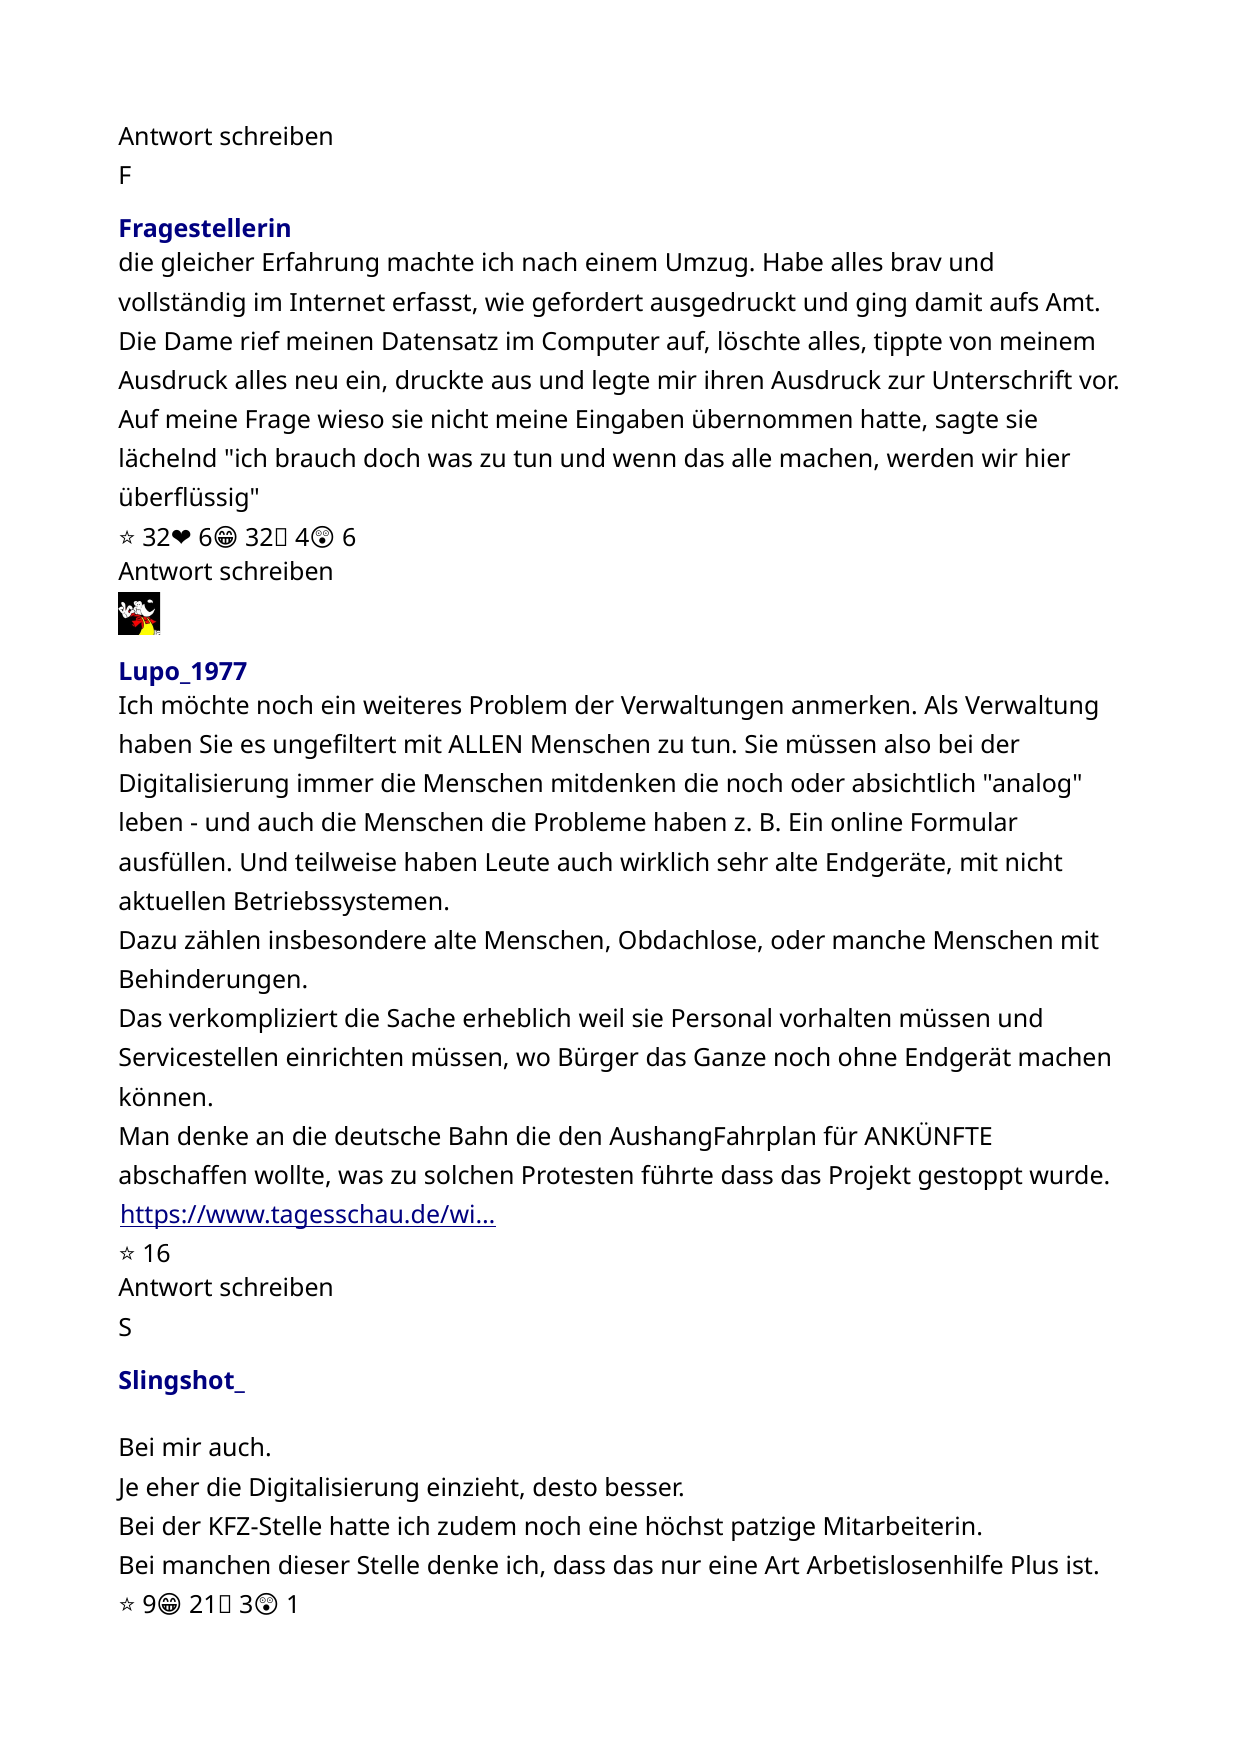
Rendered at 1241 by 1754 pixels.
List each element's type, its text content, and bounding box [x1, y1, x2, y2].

text ⭐️ 16 [118, 1236, 1122, 1270]
subtitle Slingshot_ [118, 1363, 1122, 1397]
text ⭐️ 9😁 21🤨 3😲 1 [118, 1587, 1122, 1621]
text Bei mir auch. [118, 1430, 1122, 1464]
subtitle Lupo_1977 [118, 653, 1122, 688]
text Bei der KFZ-Stelle hatte ich zudem noch eine höchst patzige Mitarbeiterin. [118, 1508, 1122, 1542]
text https://www.tagesschau.de/wi… [118, 1197, 1122, 1231]
text die gleicher Erfahrung machte ich nach einem Umzug. Habe alles brav und vollständig im Internet erfasst, wie gefordert ausgedruckt und ging damit aufs Amt. Die Dame rief meinen Datensatz im Computer auf, löschte alles, tippte von meinem Ausdruck alles neu ein, druckte aus und legte mir ihren Ausdruck zur Unterschrift vor. Auf meine Frage wieso sie nicht meine Eingaben übernommen hatte, sagte sie lächelnd "ich brauch doch was zu tun und wenn das alle machen, werden wir hier überflüssig" [118, 245, 1122, 514]
text S [118, 1309, 1122, 1343]
text Bei manchen dieser Stelle denke ich, dass das nur eine Art Arbetislosenhilfe Plus ist. [118, 1547, 1122, 1582]
text ⭐️ 32❤️ 6😁 32🤨 4😲 6 [118, 519, 1122, 553]
text F [118, 157, 1122, 191]
text Antwort schreiben [118, 118, 1122, 152]
text Ich möchte noch ein weiteres Problem der Verwaltungen anmerken. Als Verwaltung haben Sie es ungefiltert mit ALLEN Menschen zu tun. Sie müssen also bei der Digitalisierung immer die Menschen mitdenken die noch oder absichtlich "analog" leben - und auch die Menschen die Probleme haben z. B. Ein online Formular ausfüllen. Und teilweise haben Leute auch wirklich sehr alte Endgeräte, mit nicht aktuellen Betriebssystemen. [118, 688, 1122, 917]
picture [118, 592, 161, 635]
text Das verkompliziert die Sache erheblich weil sie Personal vorhalten müssen und Servicestellen einrichten müssen, wo Bürger das Ganze noch ohne Endgerät machen können. [118, 1001, 1122, 1113]
text Dazu zählen insbesondere alte Menschen, Obdachlose, oder manche Menschen mit Behinderungen. [118, 923, 1122, 996]
text Antwort schreiben [118, 1270, 1122, 1304]
text Antwort schreiben [118, 553, 1122, 587]
text Je eher die Digitalisierung einzieht, desto besser. [118, 1469, 1122, 1503]
subtitle Fragestellerin [118, 211, 1122, 245]
text Man denke an die deutsche Bahn die den AushangFahrplan für ANKÜNFTE abschaffen wollte, was zu solchen Protesten führte dass das Projekt gestoppt wurde. [118, 1118, 1122, 1192]
